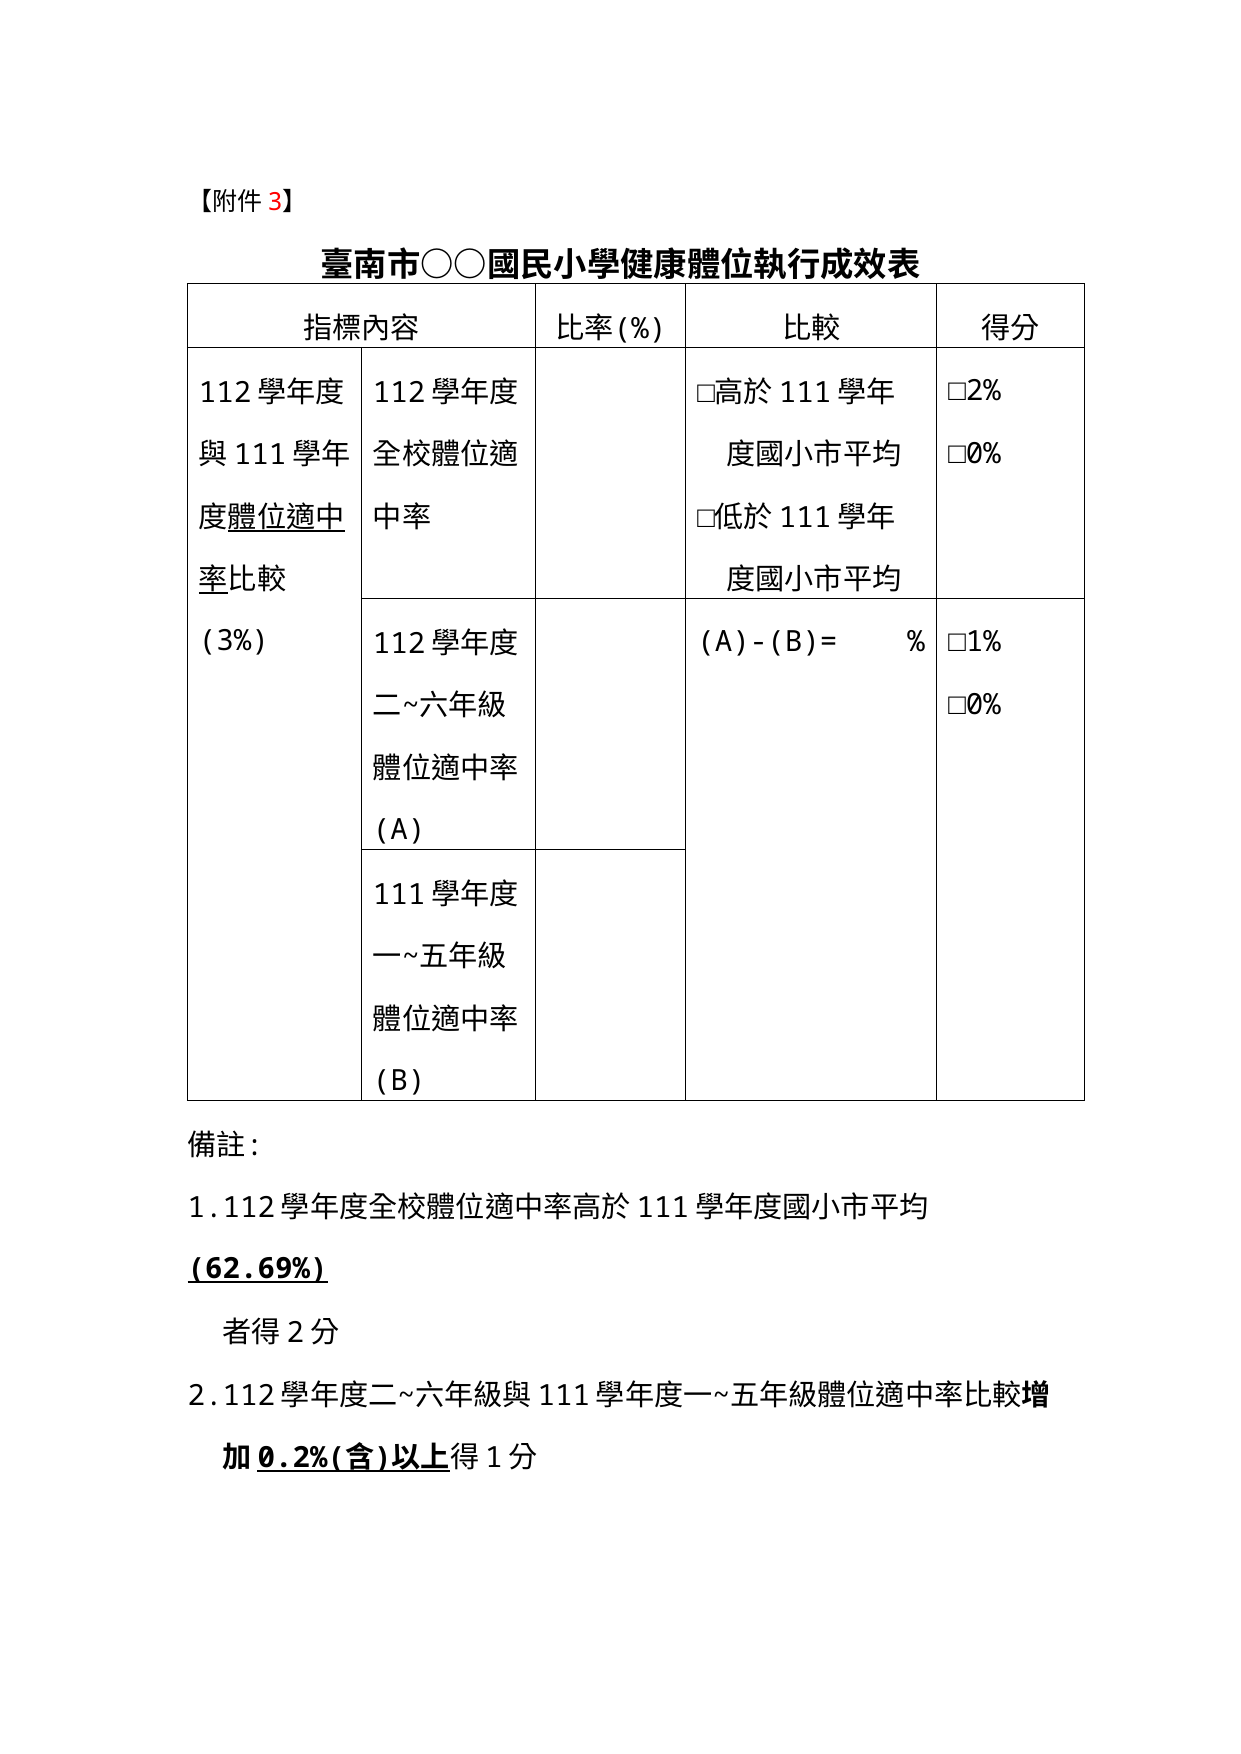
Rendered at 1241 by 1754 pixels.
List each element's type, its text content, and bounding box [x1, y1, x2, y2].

text 臺南市○○國民小學健康體位執行成效表 [187, 221, 1053, 283]
table_cell □2% □0% [937, 348, 1084, 598]
table_cell [536, 850, 685, 1100]
table_cell [536, 348, 685, 598]
text 【附件3】 [187, 158, 1053, 221]
text 備註: [187, 1101, 1053, 1163]
text 加0.2%(含)以上得1分 [187, 1413, 1053, 1476]
table_cell □高於111學年 度國小市平均 □低於111學年 度國小市平均 [686, 348, 936, 598]
table_cell 111學年度一~五年級體位適中率(B) [362, 850, 535, 1100]
table_header 比較 [686, 284, 936, 347]
table_cell [536, 599, 685, 849]
text 1.112學年度全校體位適中率高於111學年度國小市平均(62.69%) [187, 1163, 1053, 1288]
table_cell □1% □0% [937, 599, 1084, 1100]
table_cell 112學年度與111學年度體位適中率比較 (3%) [188, 348, 361, 1100]
table_cell 112學年度全校體位適中率 [362, 348, 535, 598]
text 2.112學年度二~六年級與111學年度一~五年級體位適中率比較增 [187, 1351, 1053, 1413]
table_cell (A)-(B)= % [686, 599, 936, 1100]
table_header 得分 [937, 284, 1084, 347]
table_header 比率(%) [536, 284, 685, 347]
table_cell 112學年度二~六年級體位適中率(A) [362, 599, 535, 849]
table_header 指標內容 [188, 284, 535, 347]
text 者得2分 [187, 1288, 1053, 1351]
